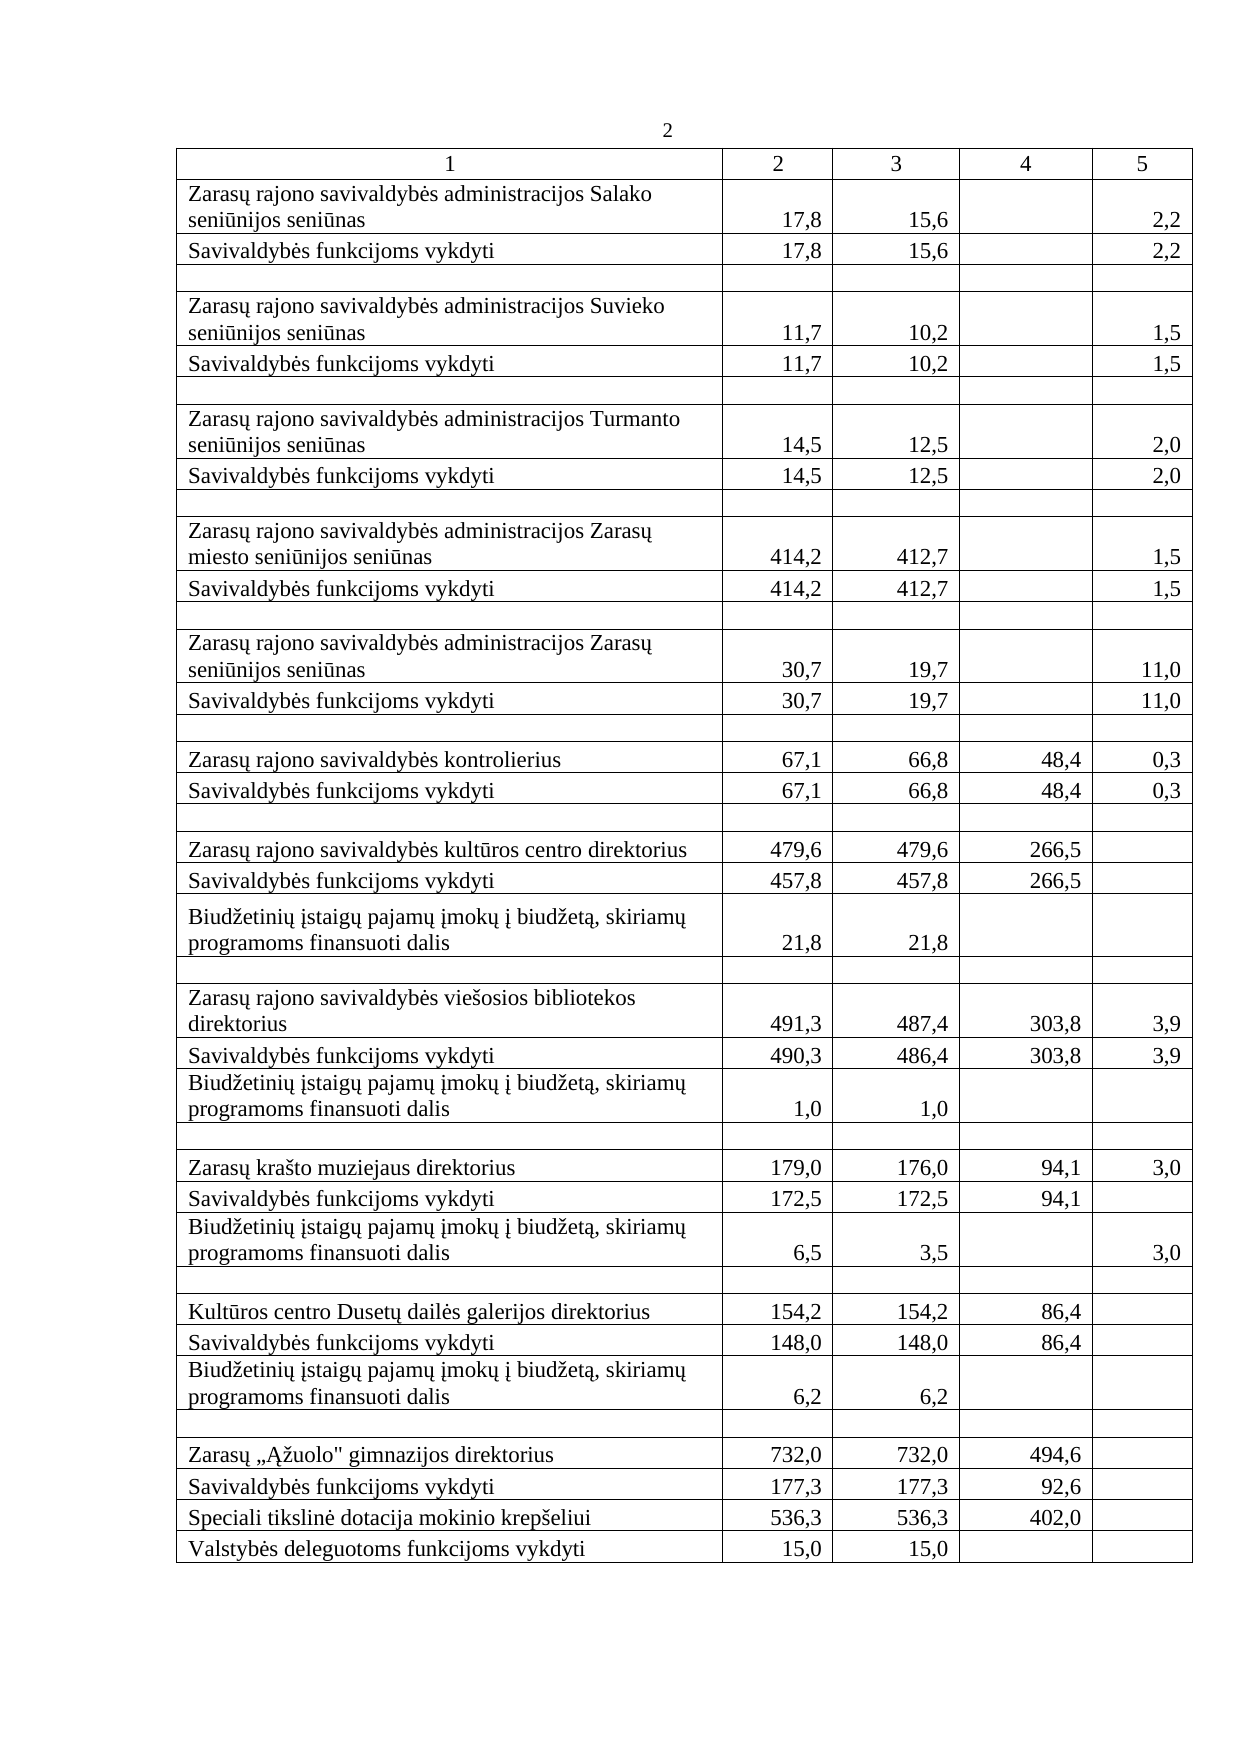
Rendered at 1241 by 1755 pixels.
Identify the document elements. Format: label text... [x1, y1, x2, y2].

table_cell 266,5 [960, 863, 1092, 893]
table_cell Savivaldybės funkcijoms vykdyti [177, 683, 722, 713]
table_cell [960, 517, 1092, 570]
table_cell 12,5 [833, 459, 959, 489]
table_cell [960, 804, 1092, 831]
table_cell [177, 490, 722, 516]
table_cell [177, 265, 722, 291]
table_cell 94,1 [960, 1182, 1092, 1212]
table_cell [1093, 1500, 1192, 1530]
table_cell [1093, 1069, 1192, 1122]
table_cell [833, 957, 959, 983]
table_cell Savivaldybės funkcijoms vykdyti [177, 1325, 722, 1355]
table_cell 1,5 [1093, 292, 1192, 345]
table_cell Speciali tikslinė dotacija mokinio krepšeliui [177, 1500, 722, 1530]
table_cell 15,0 [833, 1531, 959, 1562]
table_cell 11,0 [1093, 630, 1192, 682]
table_cell 3,5 [833, 1213, 959, 1266]
table_cell [1093, 715, 1192, 741]
table_cell Zarasų rajono savivaldybės administracijos Zarasų miesto seniūnijos seniūnas [177, 517, 722, 570]
table_cell 15,6 [833, 180, 959, 233]
table_cell 732,0 [833, 1438, 959, 1468]
table_cell [1093, 1438, 1192, 1468]
table_cell 92,6 [960, 1469, 1092, 1499]
table_cell [1093, 1182, 1192, 1212]
table_cell [960, 1356, 1092, 1409]
table_cell [960, 1267, 1092, 1293]
table_cell [960, 630, 1092, 682]
table_cell Biudžetinių įstaigų pajamų įmokų į biudžetą, skiriamų programoms finansuoti dalis [177, 894, 722, 956]
table_cell 487,4 [833, 984, 959, 1037]
table_cell 66,8 [833, 773, 959, 803]
table_cell Savivaldybės funkcijoms vykdyti [177, 459, 722, 489]
table_cell [723, 265, 832, 291]
table_cell 6,2 [833, 1356, 959, 1409]
table_cell [177, 377, 722, 404]
table_cell 6,2 [723, 1356, 832, 1409]
table_cell [177, 957, 722, 983]
table_cell Zarasų rajono savivaldybės administracijos Suvieko seniūnijos seniūnas [177, 292, 722, 345]
table_cell 536,3 [723, 1500, 832, 1530]
table_cell Zarasų rajono savivaldybės kontrolierius [177, 742, 722, 772]
table_cell Valstybės deleguotoms funkcijoms vykdyti [177, 1531, 722, 1562]
table_cell [833, 804, 959, 831]
table_cell 154,2 [833, 1294, 959, 1324]
table_cell 412,7 [833, 571, 959, 601]
table_cell [833, 602, 959, 628]
table_cell 3,0 [1093, 1150, 1192, 1181]
table_cell 14,5 [723, 459, 832, 489]
table_cell 67,1 [723, 742, 832, 772]
table_cell [723, 957, 832, 983]
table_cell [960, 715, 1092, 741]
table_cell Zarasų „Ąžuolo" gimnazijos direktorius [177, 1438, 722, 1468]
table_cell [1093, 1325, 1192, 1355]
table_cell [1093, 863, 1192, 893]
table_cell [833, 1123, 959, 1149]
table_cell Zarasų rajono savivaldybės administracijos Zarasų seniūnijos seniūnas [177, 630, 722, 682]
table_cell [723, 1410, 832, 1437]
table_cell 457,8 [833, 863, 959, 893]
table_cell Zarasų krašto muziejaus direktorius [177, 1150, 722, 1181]
table_cell 2,0 [1093, 405, 1192, 457]
table_cell Savivaldybės funkcijoms vykdyti [177, 571, 722, 601]
table_cell [1093, 804, 1192, 831]
table_cell 479,6 [723, 832, 832, 862]
table_cell 491,3 [723, 984, 832, 1037]
table_cell [1093, 602, 1192, 628]
table_cell 4 [960, 149, 1092, 179]
table_cell [960, 602, 1092, 628]
table_cell Savivaldybės funkcijoms vykdyti [177, 863, 722, 893]
table_cell Zarasų rajono savivaldybės kultūros centro direktorius [177, 832, 722, 862]
table_cell 30,7 [723, 683, 832, 713]
table_cell 148,0 [833, 1325, 959, 1355]
table_cell [960, 957, 1092, 983]
table_cell 66,8 [833, 742, 959, 772]
table_cell 86,4 [960, 1325, 1092, 1355]
table_cell Savivaldybės funkcijoms vykdyti [177, 1038, 722, 1068]
table_cell 172,5 [833, 1182, 959, 1212]
table_cell 2,2 [1093, 180, 1192, 233]
table_cell 3 [833, 149, 959, 179]
table_cell Biudžetinių įstaigų pajamų įmokų į biudžetą, skiriamų programoms finansuoti dalis [177, 1069, 722, 1122]
table_cell 15,0 [723, 1531, 832, 1562]
table_cell [960, 1123, 1092, 1149]
table_cell 414,2 [723, 571, 832, 601]
table_cell 486,4 [833, 1038, 959, 1068]
table_cell [177, 1410, 722, 1437]
table_cell [723, 804, 832, 831]
table_cell [960, 571, 1092, 601]
table_cell Zarasų rajono savivaldybės administracijos Turmanto seniūnijos seniūnas [177, 405, 722, 457]
table_cell 176,0 [833, 1150, 959, 1181]
table_cell [960, 292, 1092, 345]
table_cell 17,8 [723, 180, 832, 233]
table_cell 179,0 [723, 1150, 832, 1181]
table_cell [960, 346, 1092, 376]
table_cell 19,7 [833, 630, 959, 682]
table_cell [177, 1123, 722, 1149]
table_cell 732,0 [723, 1438, 832, 1468]
table_cell 154,2 [723, 1294, 832, 1324]
table_cell [1093, 1531, 1192, 1562]
table_cell 12,5 [833, 405, 959, 457]
table_cell [1093, 1410, 1192, 1437]
table_cell [960, 459, 1092, 489]
table_cell 412,7 [833, 517, 959, 570]
table_cell 11,0 [1093, 683, 1192, 713]
table_cell 1,5 [1093, 571, 1192, 601]
table_cell [833, 265, 959, 291]
table_cell 48,4 [960, 742, 1092, 772]
table_cell [833, 715, 959, 741]
table_cell [833, 377, 959, 404]
table_cell 67,1 [723, 773, 832, 803]
table_cell Zarasų rajono savivaldybės administracijos Salako seniūnijos seniūnas [177, 180, 722, 233]
table_cell Savivaldybės funkcijoms vykdyti [177, 773, 722, 803]
table_cell 17,8 [723, 234, 832, 264]
table_cell [1093, 490, 1192, 516]
table_cell [960, 894, 1092, 956]
table_cell Savivaldybės funkcijoms vykdyti [177, 234, 722, 264]
table_cell [960, 1213, 1092, 1266]
table_cell 94,1 [960, 1150, 1092, 1181]
table_cell 536,3 [833, 1500, 959, 1530]
table_cell 15,6 [833, 234, 959, 264]
table_cell [177, 602, 722, 628]
table_cell 11,7 [723, 346, 832, 376]
table_cell 3,9 [1093, 984, 1192, 1037]
table_cell 1,0 [833, 1069, 959, 1122]
table_cell [1093, 894, 1192, 956]
table_cell 1,5 [1093, 517, 1192, 570]
table_cell 6,5 [723, 1213, 832, 1266]
table_cell [177, 715, 722, 741]
table_cell 303,8 [960, 984, 1092, 1037]
table_cell [960, 180, 1092, 233]
table_cell Savivaldybės funkcijoms vykdyti [177, 1469, 722, 1499]
table_cell [723, 602, 832, 628]
table_cell 5 [1093, 149, 1192, 179]
table_cell [1093, 377, 1192, 404]
table_cell [960, 1531, 1092, 1562]
table_cell [1093, 265, 1192, 291]
table_cell [833, 490, 959, 516]
table_cell 494,6 [960, 1438, 1092, 1468]
table_cell 1,0 [723, 1069, 832, 1122]
table_cell 10,2 [833, 292, 959, 345]
table_cell 3,9 [1093, 1038, 1192, 1068]
table_cell 402,0 [960, 1500, 1092, 1530]
table_cell 3,0 [1093, 1213, 1192, 1266]
table_cell 10,2 [833, 346, 959, 376]
table_cell [723, 1267, 832, 1293]
table_cell [960, 234, 1092, 264]
table_cell [960, 1069, 1092, 1122]
table_cell [1093, 1356, 1192, 1409]
table_cell Savivaldybės funkcijoms vykdyti [177, 1182, 722, 1212]
table_cell [1093, 1469, 1192, 1499]
table_cell [1093, 957, 1192, 983]
table_cell 30,7 [723, 630, 832, 682]
table_cell Savivaldybės funkcijoms vykdyti [177, 346, 722, 376]
table_cell 479,6 [833, 832, 959, 862]
table_cell Kultūros centro Dusetų dailės galerijos direktorius [177, 1294, 722, 1324]
table_cell [833, 1410, 959, 1437]
table_cell 1,5 [1093, 346, 1192, 376]
table_cell [960, 405, 1092, 457]
table_cell [723, 490, 832, 516]
table_cell 2 [723, 149, 832, 179]
table_cell Biudžetinių įstaigų pajamų įmokų į biudžetą, skiriamų programoms finansuoti dalis [177, 1213, 722, 1266]
table_cell [177, 1267, 722, 1293]
table_cell 14,5 [723, 405, 832, 457]
table_cell 172,5 [723, 1182, 832, 1212]
table_cell [960, 1410, 1092, 1437]
table_cell [1093, 1123, 1192, 1149]
table_cell 457,8 [723, 863, 832, 893]
table_cell Zarasų rajono savivaldybės viešosios bibliotekos direktorius [177, 984, 722, 1037]
table_cell [960, 683, 1092, 713]
table_cell [177, 804, 722, 831]
table_cell 1 [177, 149, 722, 179]
table_cell 148,0 [723, 1325, 832, 1355]
table_cell [1093, 832, 1192, 862]
table_cell [723, 377, 832, 404]
table_cell 86,4 [960, 1294, 1092, 1324]
table_cell 48,4 [960, 773, 1092, 803]
table_cell Biudžetinių įstaigų pajamų įmokų į biudžetą, skiriamų programoms finansuoti dalis [177, 1356, 722, 1409]
table_cell [723, 715, 832, 741]
table_cell 21,8 [723, 894, 832, 956]
table_cell 11,7 [723, 292, 832, 345]
table_cell 2,2 [1093, 234, 1192, 264]
table_cell [1093, 1294, 1192, 1324]
table_cell 21,8 [833, 894, 959, 956]
table_cell 414,2 [723, 517, 832, 570]
table_cell 177,3 [833, 1469, 959, 1499]
table_cell [960, 377, 1092, 404]
table_cell 177,3 [723, 1469, 832, 1499]
table_cell 490,3 [723, 1038, 832, 1068]
table_cell [1093, 1267, 1192, 1293]
table_cell 2,0 [1093, 459, 1192, 489]
table_cell 19,7 [833, 683, 959, 713]
table_cell [960, 265, 1092, 291]
table_cell [723, 1123, 832, 1149]
table_cell [833, 1267, 959, 1293]
table_cell [960, 490, 1092, 516]
table_cell 303,8 [960, 1038, 1092, 1068]
table_cell 266,5 [960, 832, 1092, 862]
table_cell 0,3 [1093, 742, 1192, 772]
table_cell 0,3 [1093, 773, 1192, 803]
